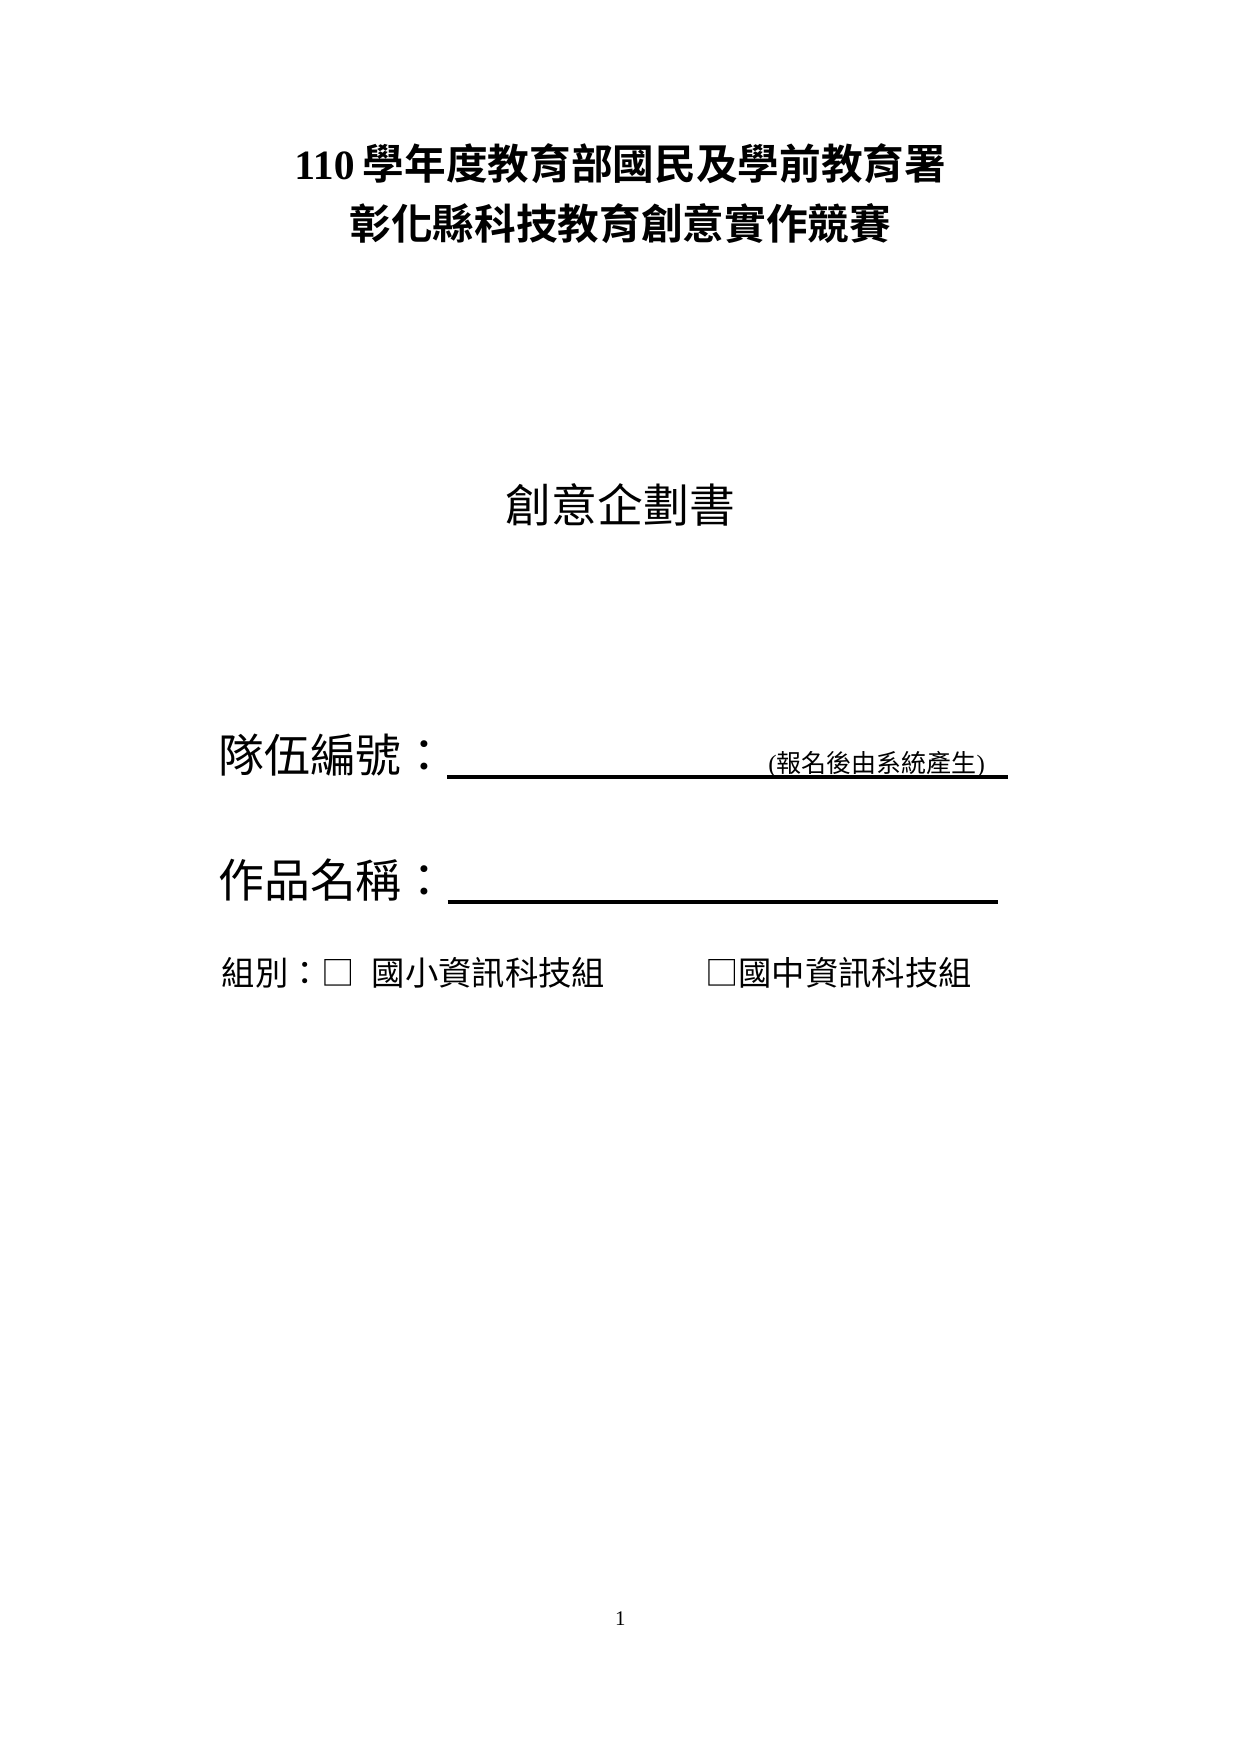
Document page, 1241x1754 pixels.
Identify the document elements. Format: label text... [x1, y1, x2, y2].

text 隊伍編號： (報名後由系統產生) [218, 679, 1122, 804]
text 創意企劃書 [118, 429, 1122, 554]
text 作品名稱： [218, 804, 1122, 929]
text 110學年度教育部國民及學前教育署 [118, 131, 1122, 191]
text 組別：□ 國小資訊科技組 □國中資訊科技組 [221, 929, 1122, 992]
text 彰化縣科技教育創意實作競賽 [118, 191, 1122, 252]
